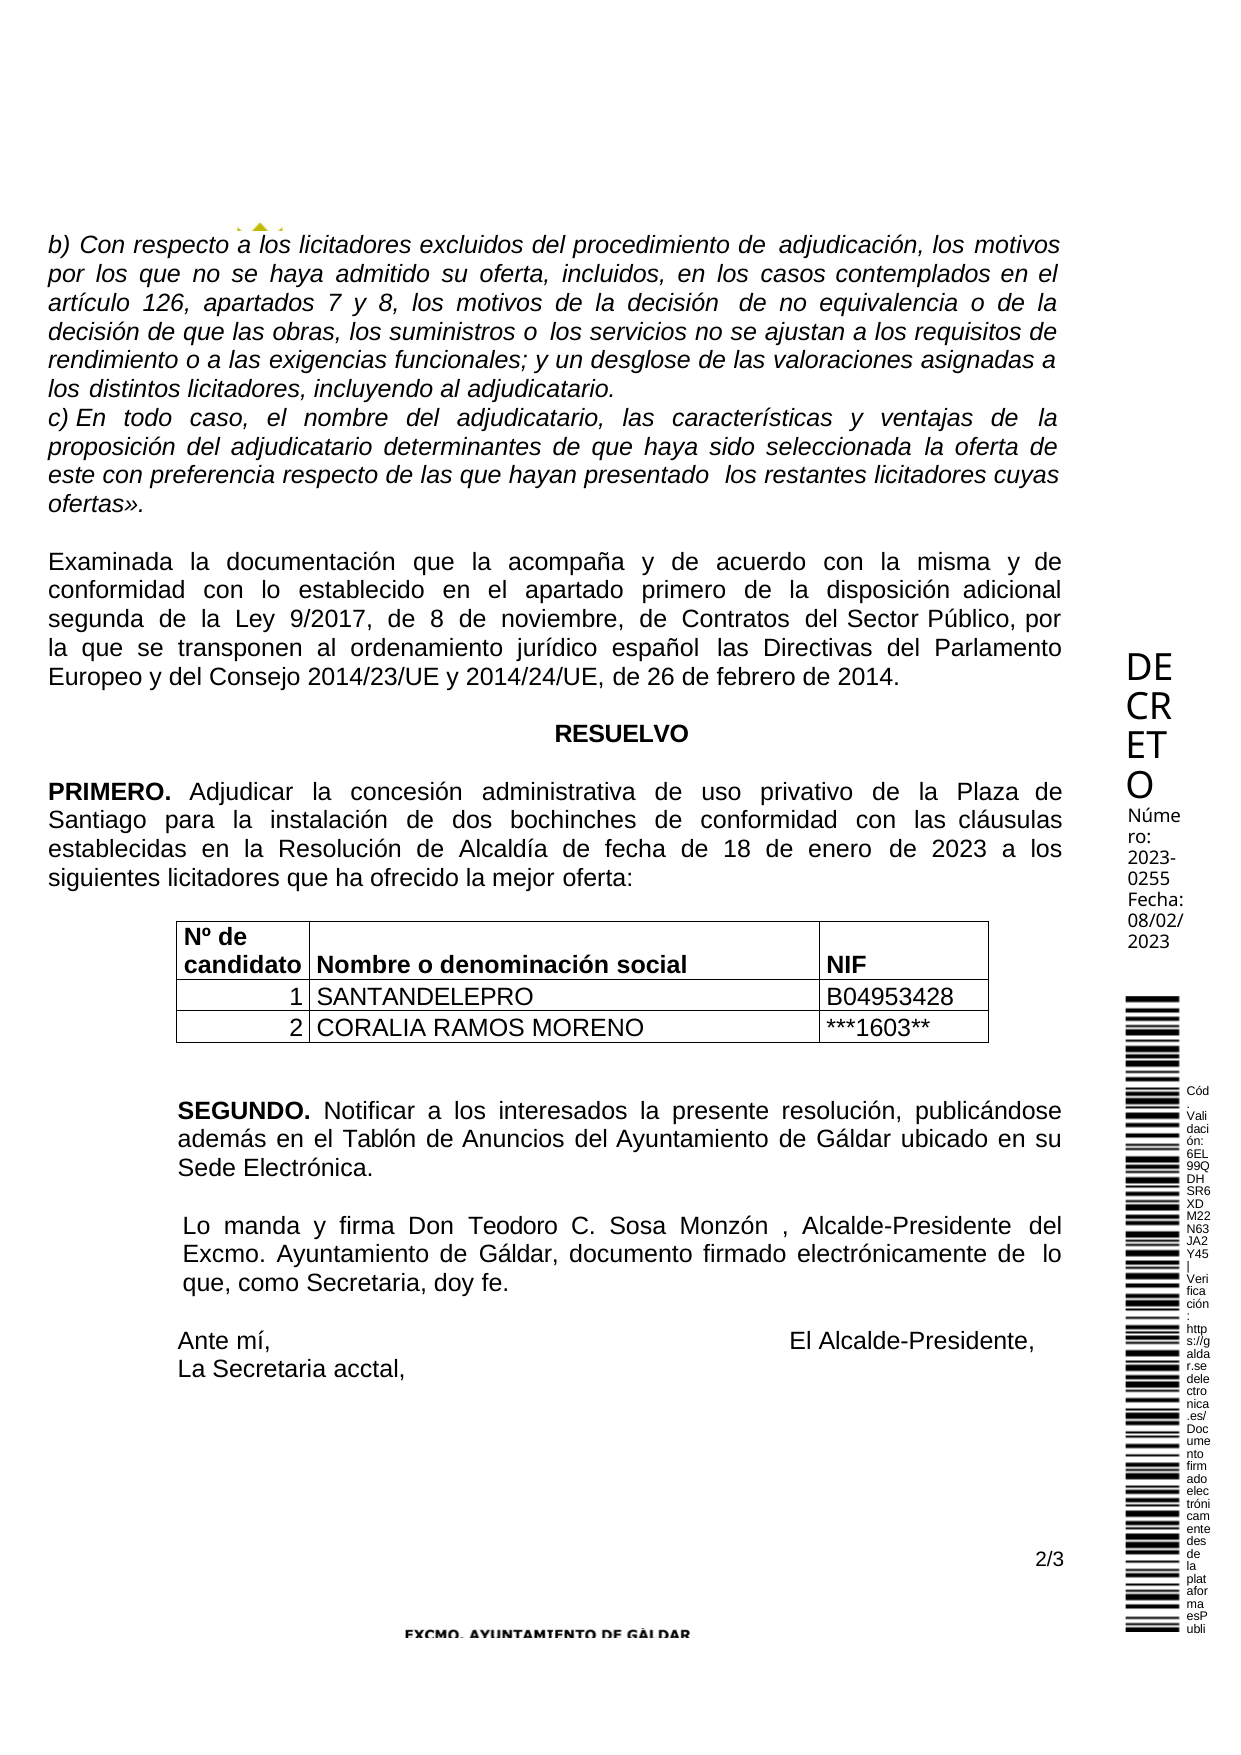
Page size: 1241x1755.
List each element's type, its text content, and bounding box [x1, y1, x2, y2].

table_cell ***1603** [820, 1011, 988, 1042]
list En todo caso, el nombre del adjudicatario, las características y ventajas de la proposición del adjudicatario determinantes de que haya sido seleccionada la oferta de este con preferencia respecto de las que hayan presentado los restantes licitadores cuyas ofertas». [48, 403, 1060, 518]
table_cell SANTANDELEPRO [310, 980, 819, 1010]
subtitle [1185, 719, 1195, 748]
table_cell 1 [177, 980, 309, 1010]
text Ante mí, El Alcalde-Presidente, [177, 1326, 1125, 1354]
table_cell 2 [177, 1011, 309, 1042]
text DECRETO [1125, 649, 1185, 806]
subtitle RESUELVO [49, 719, 1123, 748]
text SEGUNDO. Notificar a los interesados la presente resolución, publicándose además en el Tablón de Anuncios del Ayuntamiento de Gáldar ubicado en su Sede Electrónica. [177, 1096, 1063, 1182]
text Cód. Validación: 6EL99QDHSR6XDM22N63JA2Y45 | Verificación: https://galdar.sedelectronica.es/ Documento firmado electrónicamente desde la plataforma esPublico Gestiona | Página 2 de 3 [1186, 1086, 1212, 1634]
text La Secretaria acctal, [177, 1354, 1125, 1383]
table_header Nombre o denominación social [310, 922, 819, 979]
text 2/3 [48, 1547, 1064, 1571]
table_cell CORALIA RAMOS MORENO [310, 1011, 819, 1042]
text PRIMERO. Adjudicar la concesión administrativa de uso privativo de la Plaza de Santiago para la instalación de dos bochinches de conformidad con las cláusulas establecidas en la Resolución de Alcaldía de fecha de 18 de enero de 2023 a los siguientes licitadores que ha ofrecido la mejor oferta: [48, 777, 1063, 892]
table_header Nº de candidato [177, 922, 309, 979]
table_header NIF [820, 922, 988, 979]
list Con respecto a los licitadores excluidos del procedimiento de adjudicación, los motivos por los que no se haya admitido su oferta, incluidos, en los casos contemplados en el artículo 126, apartados 7 y 8, los motivos de la decisión de no equivalencia o de la decisión de que las obras, los suministros o los servicios no se ajustan a los requisitos de rendimiento o a las exigencias funcionales; y un desglose de las valoraciones asignadas a los distintos licitadores, incluyendo al adjudicatario. [48, 231, 1060, 403]
text Examinada la documentación que la acompaña y de acuerdo con la misma y de conformidad con lo establecido en el apartado primero de la disposición adicional segunda de la Ley 9/2017, de 8 de noviembre, de Contratos del Sector Público, por la que se transponen al ordenamiento jurídico español las Directivas del Parlamento Europeo y del Consejo 2014/23/UE y 2014/24/UE, de 26 de febrero de 2014. [48, 547, 1062, 691]
text Lo manda y firma Don Teodoro C. Sosa Monzón , Alcalde-Presidente del Excmo. Ayuntamiento de Gáldar, documento firmado electrónicamente de lo que, como Secretaria, doy fe. [182, 1211, 1062, 1297]
text Número: 2023-0255 Fecha: 08/02/2023 [1127, 806, 1185, 953]
table_cell B04953428 [820, 980, 988, 1010]
text [1123, 649, 1185, 996]
